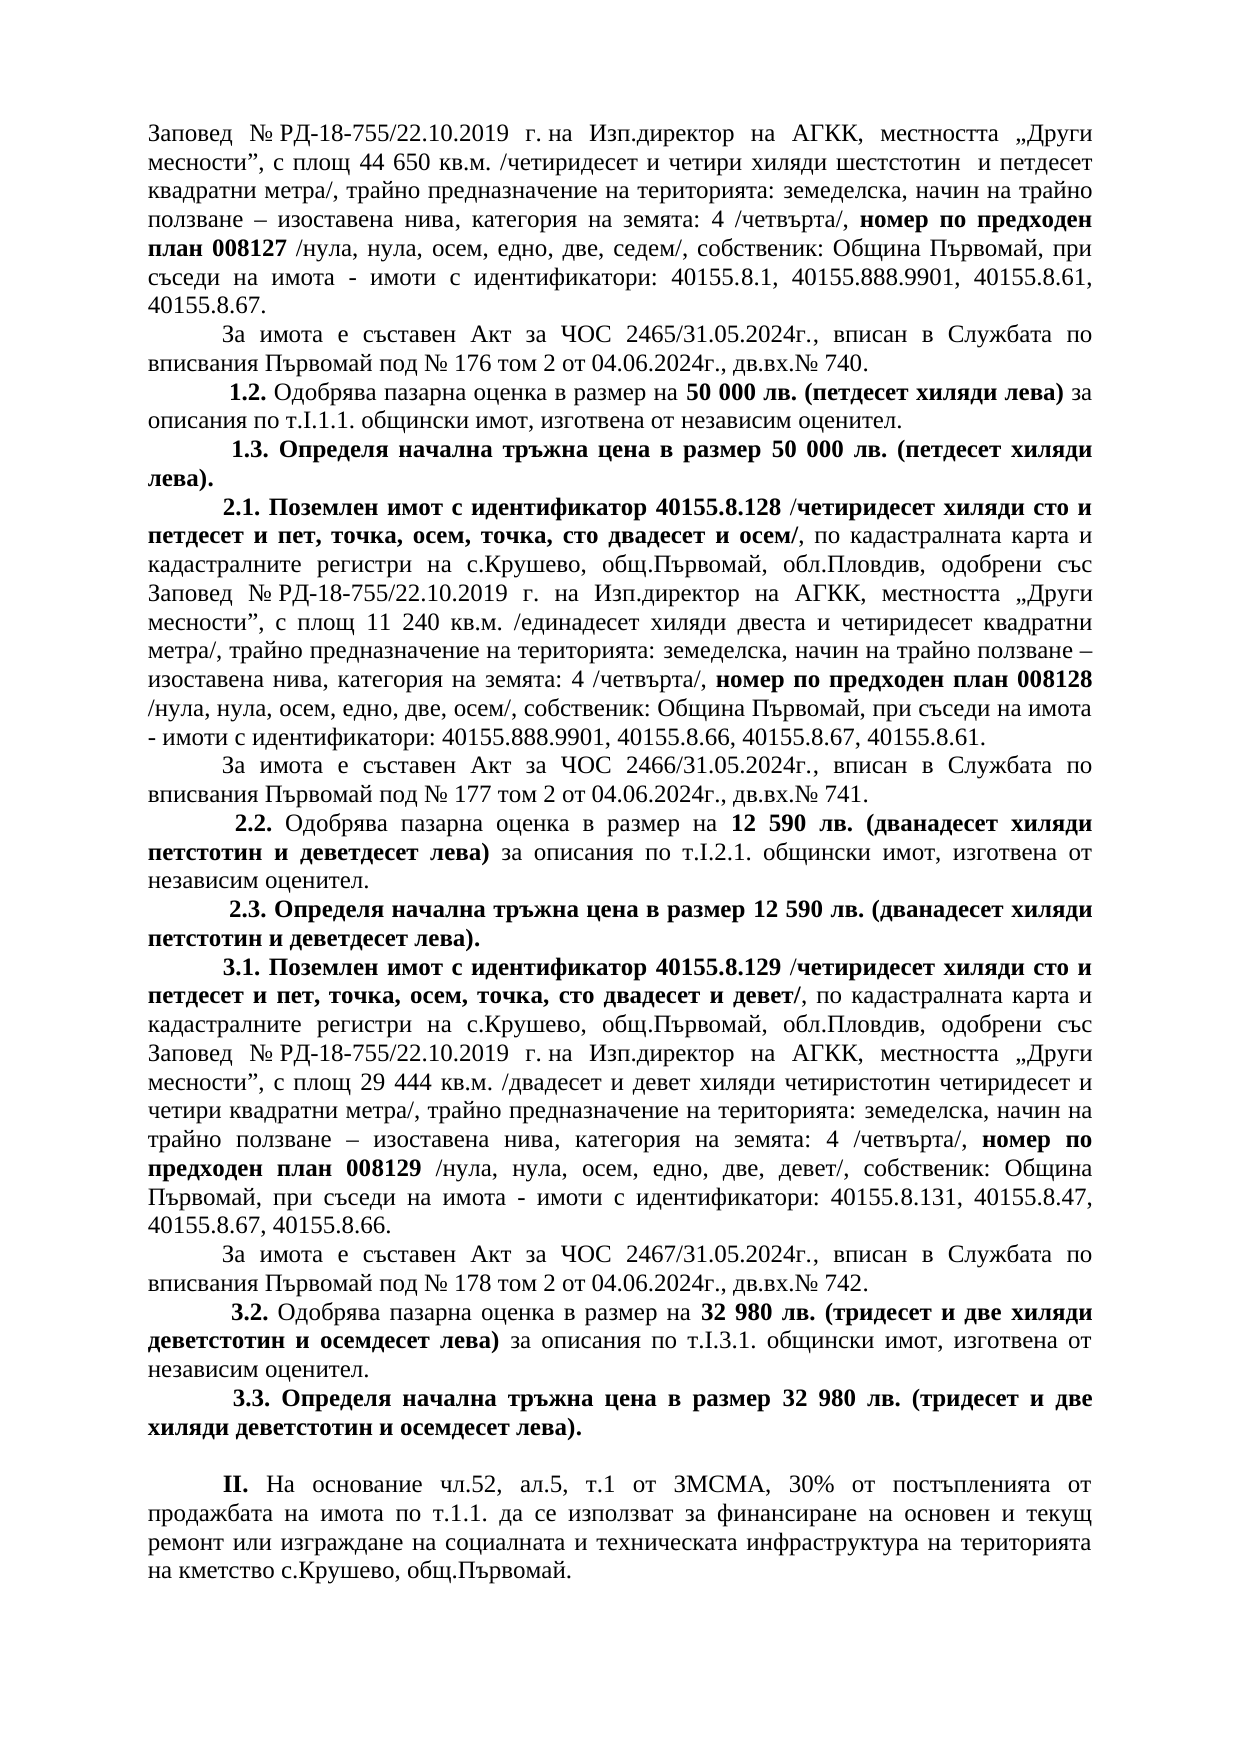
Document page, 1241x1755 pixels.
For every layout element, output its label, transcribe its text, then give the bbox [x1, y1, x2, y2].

text 3.1. Поземлен имот с идентификатор 40155.8.129 /четиридесет хиляди сто и петдесет и пет, точка, осем, точка, сто двадесет и девет/, по кадастралната карта и кадастралните регистри на с.Крушево, общ.Първомай, обл.Пловдив, одобрени със Заповед № РД-18-755/22.10.2019 г. на Изп.директор на АГКК, местността „Други месности”, с площ 29 444 кв.м. /двадесет и девет хиляди четиристотин четиридесет и четири квадратни метра/, трайно предназначение на територията: земеделска, начин на трайно ползване – изоставена нива, категория на земята: 4 /четвърта/, номер по предходен план 008129 /нула, нула, осем, едно, две, девет/, собственик: Община Първомай, при съседи на имота - имоти с идентификатори: 40155.8.131, 40155.8.47, 40155.8.67, 40155.8.66. [148, 952, 1093, 1239]
text 1.2. Одобрява пазарна оценка в размер на 50 000 лв. (петдесет хиляди лева) за описания по т.І.1.1. общински имот, изготвена от независим оценител. [148, 377, 1093, 434]
text 2.2. Одобрява пазарна оценка в размер на 12 590 лв. (дванадесет хиляди петстотин и деветдесет лева) за описания по т.І.2.1. общински имот, изготвена от независим оценител. [148, 808, 1093, 894]
text 2.1. Поземлен имот с идентификатор 40155.8.128 /четиридесет хиляди сто и петдесет и пет, точка, осем, точка, сто двадесет и осем/, по кадастралната карта и кадастралните регистри на с.Крушево, общ.Първомай, обл.Пловдив, одобрени със Заповед № РД-18-755/22.10.2019 г. на Изп.директор на АГКК, местността „Други месности”, с площ 11 240 кв.м. /единадесет хиляди двеста и четиридесет квадратни метра/, трайно предназначение на територията: земеделска, начин на трайно ползване – изоставена нива, категория на земята: 4 /четвърта/, номер по предходен план 008128 /нула, нула, осем, едно, две, осем/, собственик: Община Първомай, при съседи на имота - имоти с идентификатори: 40155.888.9901, 40155.8.66, 40155.8.67, 40155.8.61. [148, 492, 1093, 751]
text За имота е съставен Акт за ЧОС 2467/31.05.2024г., вписан в Службата по вписвания Първомай под № 178 том 2 от 04.06.2024г., дв.вх.№ 742. [148, 1239, 1093, 1297]
text 3.2. Одобрява пазарна оценка в размер на 32 980 лв. (тридесет и две хиляди деветстотин и осемдесет лева) за описания по т.І.3.1. общински имот, изготвена от независим оценител. [148, 1297, 1093, 1383]
text Заповед № РД-18-755/22.10.2019 г. на Изп.директор на АГКК, местността „Други месности”, с площ 44 650 кв.м. /четиридесет и четири хиляди шестстотин и петдесет квадратни метра/, трайно предназначение на територията: земеделска, начин на трайно ползване – изоставена нива, категория на земята: 4 /четвърта/, номер по предходен план 008127 /нула, нула, осем, едно, две, седем/, собственик: Община Първомай, при съседи на имота - имоти с идентификатори: 40155.8.1, 40155.888.9901, 40155.8.61, 40155.8.67. [148, 118, 1093, 319]
text 1.3. Определя начална тръжна цена в размер 50 000 лв. (петдесет хиляди лева). [148, 434, 1093, 492]
text 3.3. Определя начална тръжна цена в размер 32 980 лв. (тридесет и две хиляди деветстотин и осемдесет лева). [148, 1383, 1093, 1441]
text 2.3. Определя начална тръжна цена в размер 12 590 лв. (дванадесет хиляди петстотин и деветдесет лева). [148, 894, 1093, 952]
text За имота е съставен Акт за ЧОС 2465/31.05.2024г., вписан в Службата по вписвания Първомай под № 176 том 2 от 04.06.2024г., дв.вх.№ 740. [148, 319, 1093, 377]
text II. На основание чл.52, ал.5, т.1 от ЗМСМА, 30% от постъпленията от продажбата на имота по т.1.1. да се използват за финансиране на основен и текущ ремонт или изграждане на социалната и техническата инфраструктура на територията на кметство с.Крушево, общ.Първомай. [148, 1469, 1093, 1584]
text За имота е съставен Акт за ЧОС 2466/31.05.2024г., вписан в Службата по вписвания Първомай под № 177 том 2 от 04.06.2024г., дв.вх.№ 741. [148, 751, 1093, 808]
